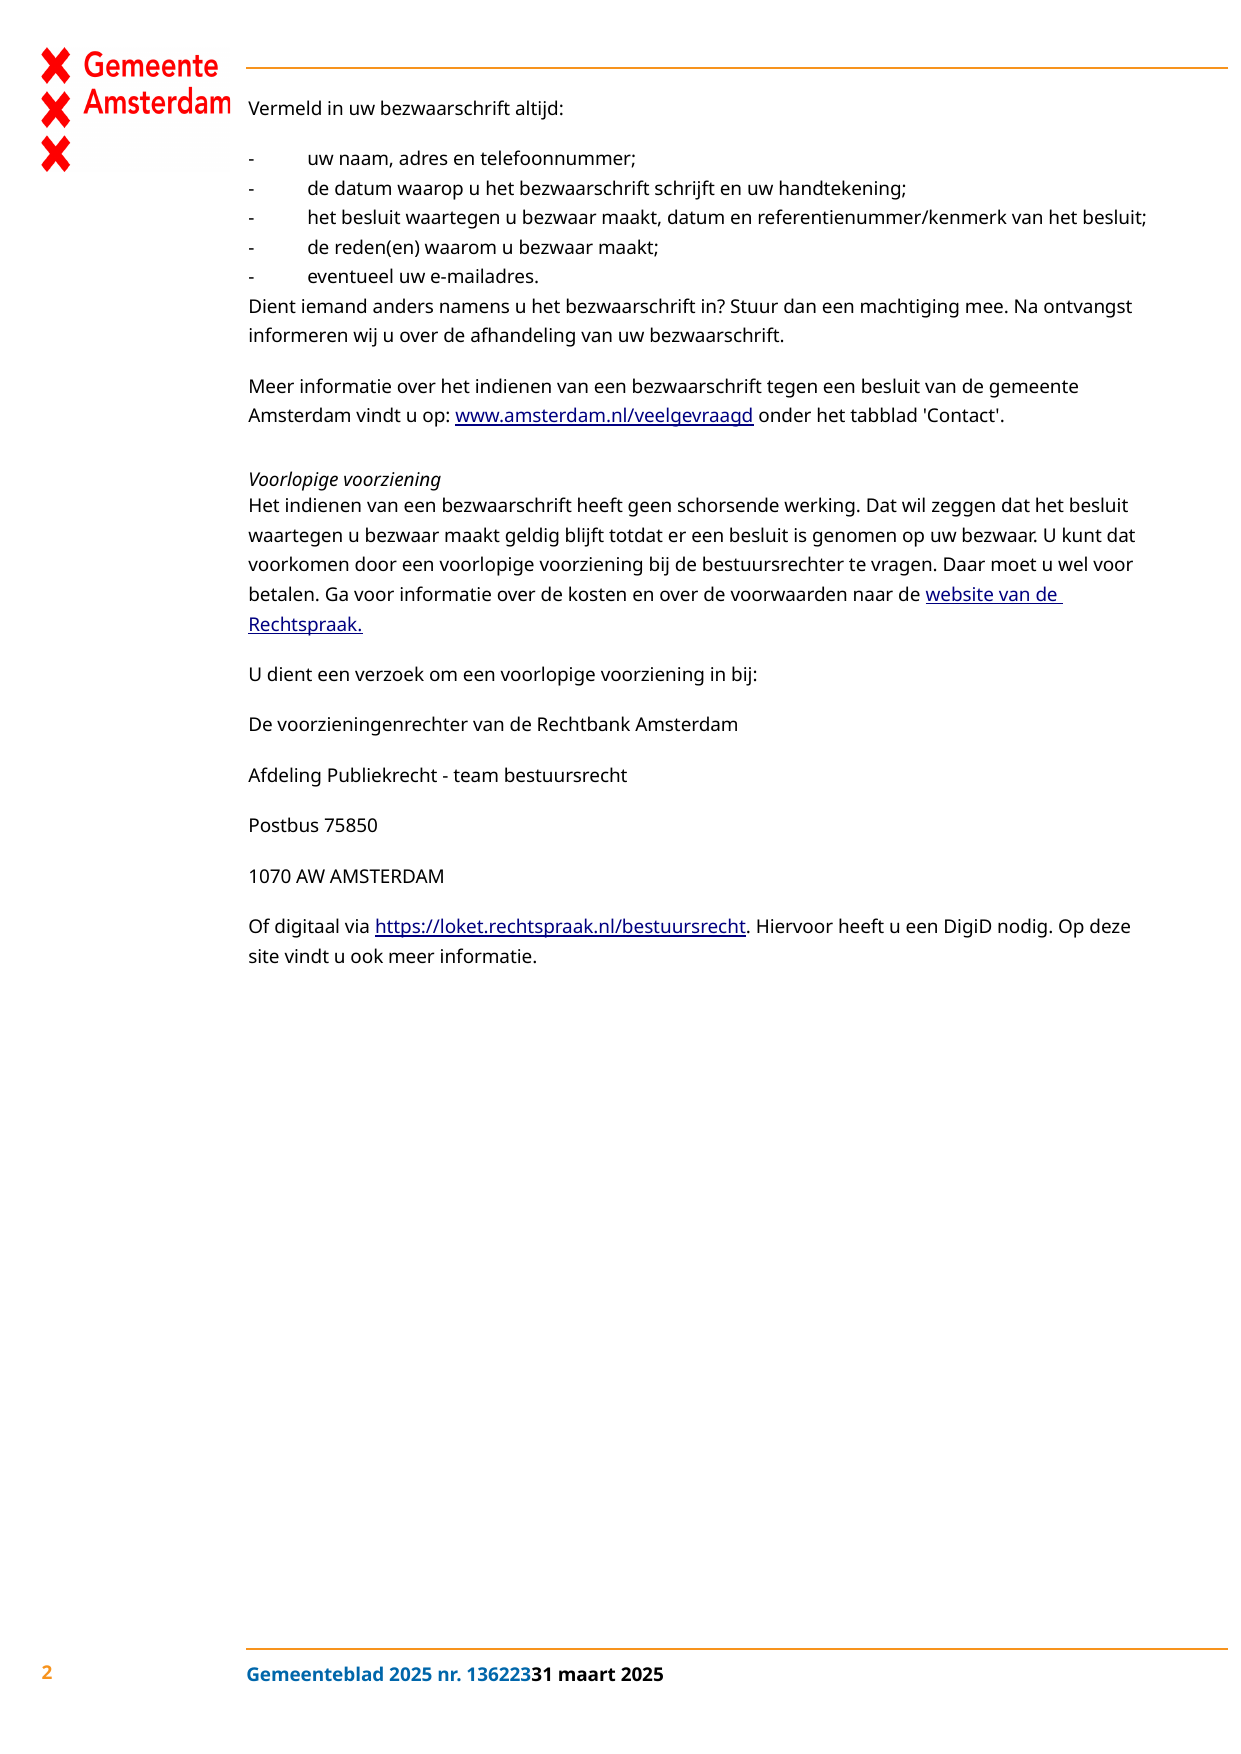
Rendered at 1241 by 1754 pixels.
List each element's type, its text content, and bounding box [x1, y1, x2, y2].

text De voorzieningenrechter van de Rechtbank Amsterdam [248, 712, 1152, 737]
list de datum waarop u het bezwaarschrift schrijft en uw handtekening; [248, 175, 1152, 201]
text Vermeld in uw bezwaarschrift altijd: [248, 95, 1152, 121]
list het besluit waartegen u bezwaar maakt, datum en referentienummer/kenmerk van het besluit; [248, 204, 1152, 230]
text Dient iemand anders namens u het bezwaarschrift in? Stuur dan een machtiging mee. Na ontvangst informeren wij u over de afhandeling van uw bezwaarschrift. [248, 293, 1152, 348]
picture [41, 47, 231, 172]
text Het indienen van een bezwaarschrift heeft geen schorsende werking. Dat wil zeggen dat het besluit waartegen u bezwaar maakt geldig blijft totdat er een besluit is genomen op uw bezwaar. U kunt dat voorkomen door een voorlopige voorziening bij de bestuursrechter te vragen. Daar moet u wel voor betalen. Ga voor informatie over de kosten en over de voorwaarden naar de website van de Rechtspraak. [248, 492, 1152, 636]
text Of digitaal via https://loket.rechtspraak.nl/bestuursrecht. Hiervoor heeft u een DigiD nodig. Op deze site vindt u ook meer informatie. [248, 913, 1152, 968]
text Postbus 75850 [248, 812, 1152, 838]
list de reden(en) waarom u bezwaar maakt; [248, 234, 1152, 260]
text Afdeling Publiekrecht - team bestuursrecht [248, 762, 1152, 788]
text 1070 AW AMSTERDAM [248, 863, 1152, 888]
text U dient een verzoek om een voorlopige voorziening in bij: [248, 661, 1152, 687]
text Meer informatie over het indienen van een bezwaarschrift tegen een besluit van de gemeente Amsterdam vindt u op: www.amsterdam.nl/veelgevraagd onder het tabblad 'Contact'. [248, 373, 1152, 428]
text Voorlopige voorziening [248, 467, 1152, 492]
list uw naam, adres en telefoonnummer; [248, 145, 1152, 171]
list eventueel uw e-mailadres. [248, 263, 1152, 289]
